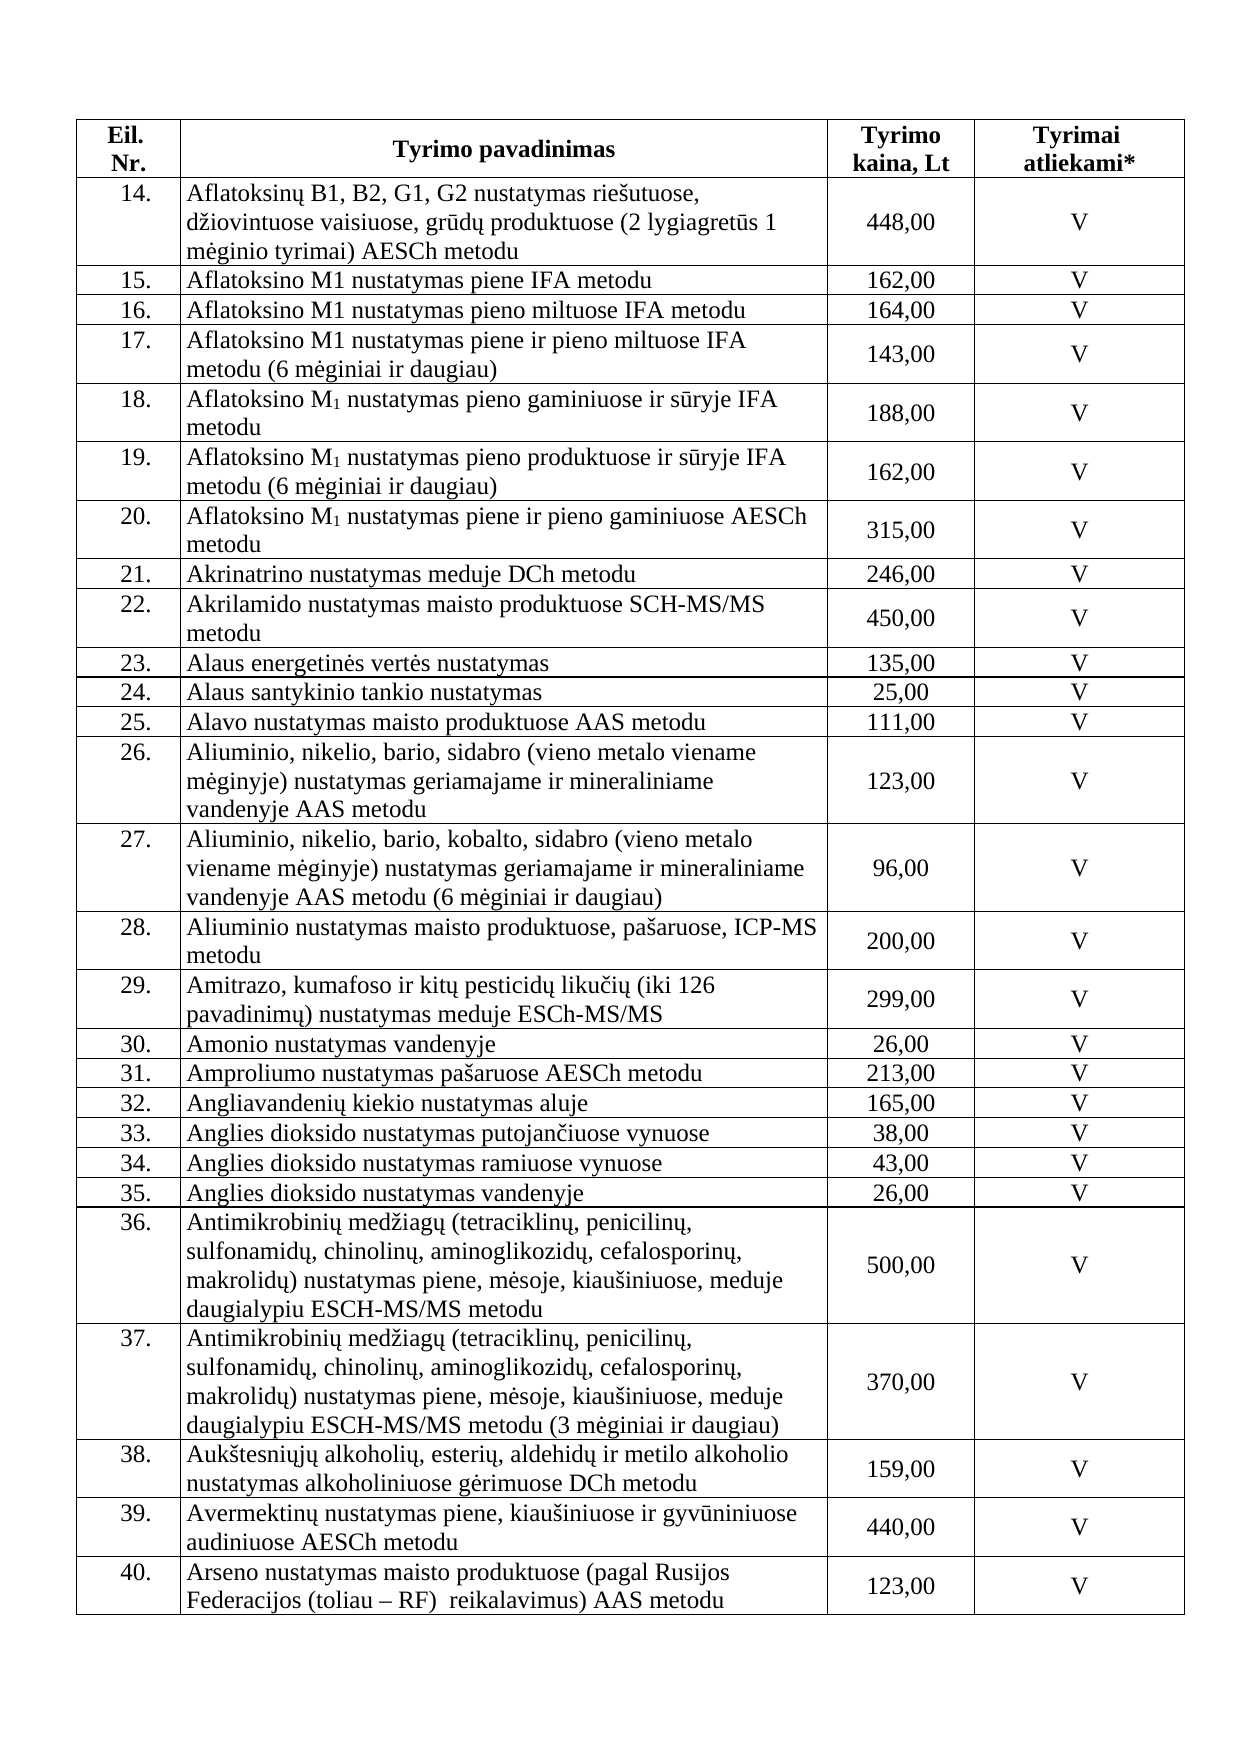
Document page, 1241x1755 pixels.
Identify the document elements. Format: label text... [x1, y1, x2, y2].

table_cell 299,00 [828, 970, 974, 1028]
table_header Eil. Nr. [77, 120, 180, 177]
table_cell Anglies dioksido nustatymas ramiuose vynuose [181, 1148, 827, 1177]
table_cell V [975, 824, 1184, 911]
table_cell 34. [77, 1148, 180, 1177]
table_cell 26. [77, 737, 180, 823]
table_cell 38. [77, 1440, 180, 1497]
table_cell V [975, 1148, 1184, 1177]
table_cell 440,00 [828, 1498, 974, 1556]
table_cell 23. [77, 648, 180, 676]
table_cell Aliuminio nustatymas maisto produktuose, pašaruose, ICP-MS metodu [181, 912, 827, 969]
table_cell 123,00 [828, 737, 974, 823]
table_cell V [975, 970, 1184, 1028]
table_cell 25,00 [828, 678, 974, 706]
table_cell Akrinatrino nustatymas meduje DCh metodu [181, 559, 827, 588]
table_cell V [975, 589, 1184, 647]
table_cell V [975, 178, 1184, 264]
table_cell 16. [77, 295, 180, 324]
table_cell 200,00 [828, 912, 974, 969]
table_cell V [975, 266, 1184, 294]
table_cell 14. [77, 178, 180, 264]
table_cell Aflatoksino M1 nustatymas piene ir pieno miltuose IFA metodu (6 mėginiai ir daugiau) [181, 325, 827, 383]
table_cell 165,00 [828, 1088, 974, 1117]
table_cell 24. [77, 678, 180, 706]
table_cell 25. [77, 707, 180, 736]
table_cell 96,00 [828, 824, 974, 911]
table_cell V [975, 1440, 1184, 1497]
table_cell V [975, 678, 1184, 706]
table_cell 26,00 [828, 1029, 974, 1057]
table_header Tyrimai atliekami* [975, 120, 1184, 177]
table_cell 29. [77, 970, 180, 1028]
table_cell 188,00 [828, 384, 974, 441]
table_cell 22. [77, 589, 180, 647]
table_cell 21. [77, 559, 180, 588]
table_cell Alavo nustatymas maisto produktuose AAS metodu [181, 707, 827, 736]
table_cell 39. [77, 1498, 180, 1556]
table_header Tyrimo pavadinimas [181, 120, 827, 177]
table_cell V [975, 1118, 1184, 1147]
table_cell Alaus energetinės vertės nustatymas [181, 648, 827, 676]
table_cell 162,00 [828, 266, 974, 294]
table_cell 28. [77, 912, 180, 969]
table_cell 111,00 [828, 707, 974, 736]
table_cell 143,00 [828, 325, 974, 383]
table_cell Antimikrobinių medžiagų (tetraciklinų, penicilinų, sulfonamidų, chinolinų, aminoglikozidų, cefalosporinų, makrolidų) nustatymas piene, mėsoje, kiaušiniuose, meduje daugialypiu ESCH-MS/MS metodu [181, 1208, 827, 1322]
table_cell V [975, 648, 1184, 676]
table_cell 162,00 [828, 442, 974, 500]
table_cell Akrilamido nustatymas maisto produktuose SCH-MS/MS metodu [181, 589, 827, 647]
table_cell V [975, 501, 1184, 558]
table_header Tyrimo kaina, Lt [828, 120, 974, 177]
table_cell 500,00 [828, 1208, 974, 1322]
table_cell Amonio nustatymas vandenyje [181, 1029, 827, 1057]
table_cell V [975, 325, 1184, 383]
table_cell 123,00 [828, 1557, 974, 1614]
table_cell Amproliumo nustatymas pašaruose AESCh metodu [181, 1059, 827, 1087]
table_cell 370,00 [828, 1324, 974, 1438]
table_cell Angliavandenių kiekio nustatymas aluje [181, 1088, 827, 1117]
table_cell Aflatoksino M1 nustatymas pieno miltuose IFA metodu [181, 295, 827, 324]
table_cell 315,00 [828, 501, 974, 558]
table_cell V [975, 707, 1184, 736]
table_cell V [975, 912, 1184, 969]
table_cell 450,00 [828, 589, 974, 647]
table_cell Aliuminio, nikelio, bario, kobalto, sidabro (vieno metalo viename mėginyje) nustatymas geriamajame ir mineraliniame vandenyje AAS metodu (6 mėginiai ir daugiau) [181, 824, 827, 911]
table_cell Arseno nustatymas maisto produktuose (pagal Rusijos Federacijos (toliau – RF) reikalavimus) AAS metodu [181, 1557, 827, 1614]
table_cell 135,00 [828, 648, 974, 676]
table_cell Anglies dioksido nustatymas putojančiuose vynuose [181, 1118, 827, 1147]
table_cell 33. [77, 1118, 180, 1147]
table_cell 15. [77, 266, 180, 294]
table_cell 159,00 [828, 1440, 974, 1497]
table_cell 18. [77, 384, 180, 441]
table_cell V [975, 559, 1184, 588]
table_cell 36. [77, 1208, 180, 1322]
table_cell Aflatoksino M1 nustatymas piene IFA metodu [181, 266, 827, 294]
table_cell 246,00 [828, 559, 974, 588]
table_cell 164,00 [828, 295, 974, 324]
table_cell V [975, 1557, 1184, 1614]
table_cell 37. [77, 1324, 180, 1438]
table_cell V [975, 1088, 1184, 1117]
table_cell Aukštesniųjų alkoholių, esterių, aldehidų ir metilo alkoholio nustatymas alkoholiniuose gėrimuose DCh metodu [181, 1440, 827, 1497]
table_cell V [975, 442, 1184, 500]
table_cell V [975, 1208, 1184, 1322]
table_cell Alaus santykinio tankio nustatymas [181, 678, 827, 706]
table_cell V [975, 737, 1184, 823]
table_cell Aliuminio, nikelio, bario, sidabro (vieno metalo viename mėginyje) nustatymas geriamajame ir mineraliniame vandenyje AAS metodu [181, 737, 827, 823]
table_cell V [975, 295, 1184, 324]
table_cell 213,00 [828, 1059, 974, 1087]
table_cell Amitrazo, kumafoso ir kitų pesticidų likučių (iki 126 pavadinimų) nustatymas meduje ESCh-MS/MS [181, 970, 827, 1028]
table_cell Anglies dioksido nustatymas vandenyje [181, 1178, 827, 1206]
table_cell 30. [77, 1029, 180, 1057]
table_cell V [975, 1029, 1184, 1057]
table_cell V [975, 384, 1184, 441]
table_cell Aflatoksino M1 nustatymas piene ir pieno gaminiuose AESCh metodu [181, 501, 827, 558]
table_cell 19. [77, 442, 180, 500]
table_cell 38,00 [828, 1118, 974, 1147]
table_cell Aflatoksino M1 nustatymas pieno produktuose ir sūryje IFA metodu (6 mėginiai ir daugiau) [181, 442, 827, 500]
table_cell Antimikrobinių medžiagų (tetraciklinų, penicilinų, sulfonamidų, chinolinų, aminoglikozidų, cefalosporinų, makrolidų) nustatymas piene, mėsoje, kiaušiniuose, meduje daugialypiu ESCH-MS/MS metodu (3 mėginiai ir daugiau) [181, 1324, 827, 1438]
table_cell V [975, 1498, 1184, 1556]
table_cell Avermektinų nustatymas piene, kiaušiniuose ir gyvūniniuose audiniuose AESCh metodu [181, 1498, 827, 1556]
table_cell V [975, 1324, 1184, 1438]
table_cell 31. [77, 1059, 180, 1087]
table_cell V [975, 1059, 1184, 1087]
table_cell Aflatoksino M1 nustatymas pieno gaminiuose ir sūryje IFA metodu [181, 384, 827, 441]
table_cell 35. [77, 1178, 180, 1206]
table_cell 27. [77, 824, 180, 911]
table_cell Aflatoksinų B1, B2, G1, G2 nustatymas riešutuose, džiovintuose vaisiuose, grūdų produktuose (2 lygiagretūs 1 mėginio tyrimai) AESCh metodu [181, 178, 827, 264]
table_cell 43,00 [828, 1148, 974, 1177]
table_cell 20. [77, 501, 180, 558]
table_cell 32. [77, 1088, 180, 1117]
table_cell 40. [77, 1557, 180, 1614]
table_cell 448,00 [828, 178, 974, 264]
table_cell V [975, 1178, 1184, 1206]
table_cell 26,00 [828, 1178, 974, 1206]
table_cell 17. [77, 325, 180, 383]
